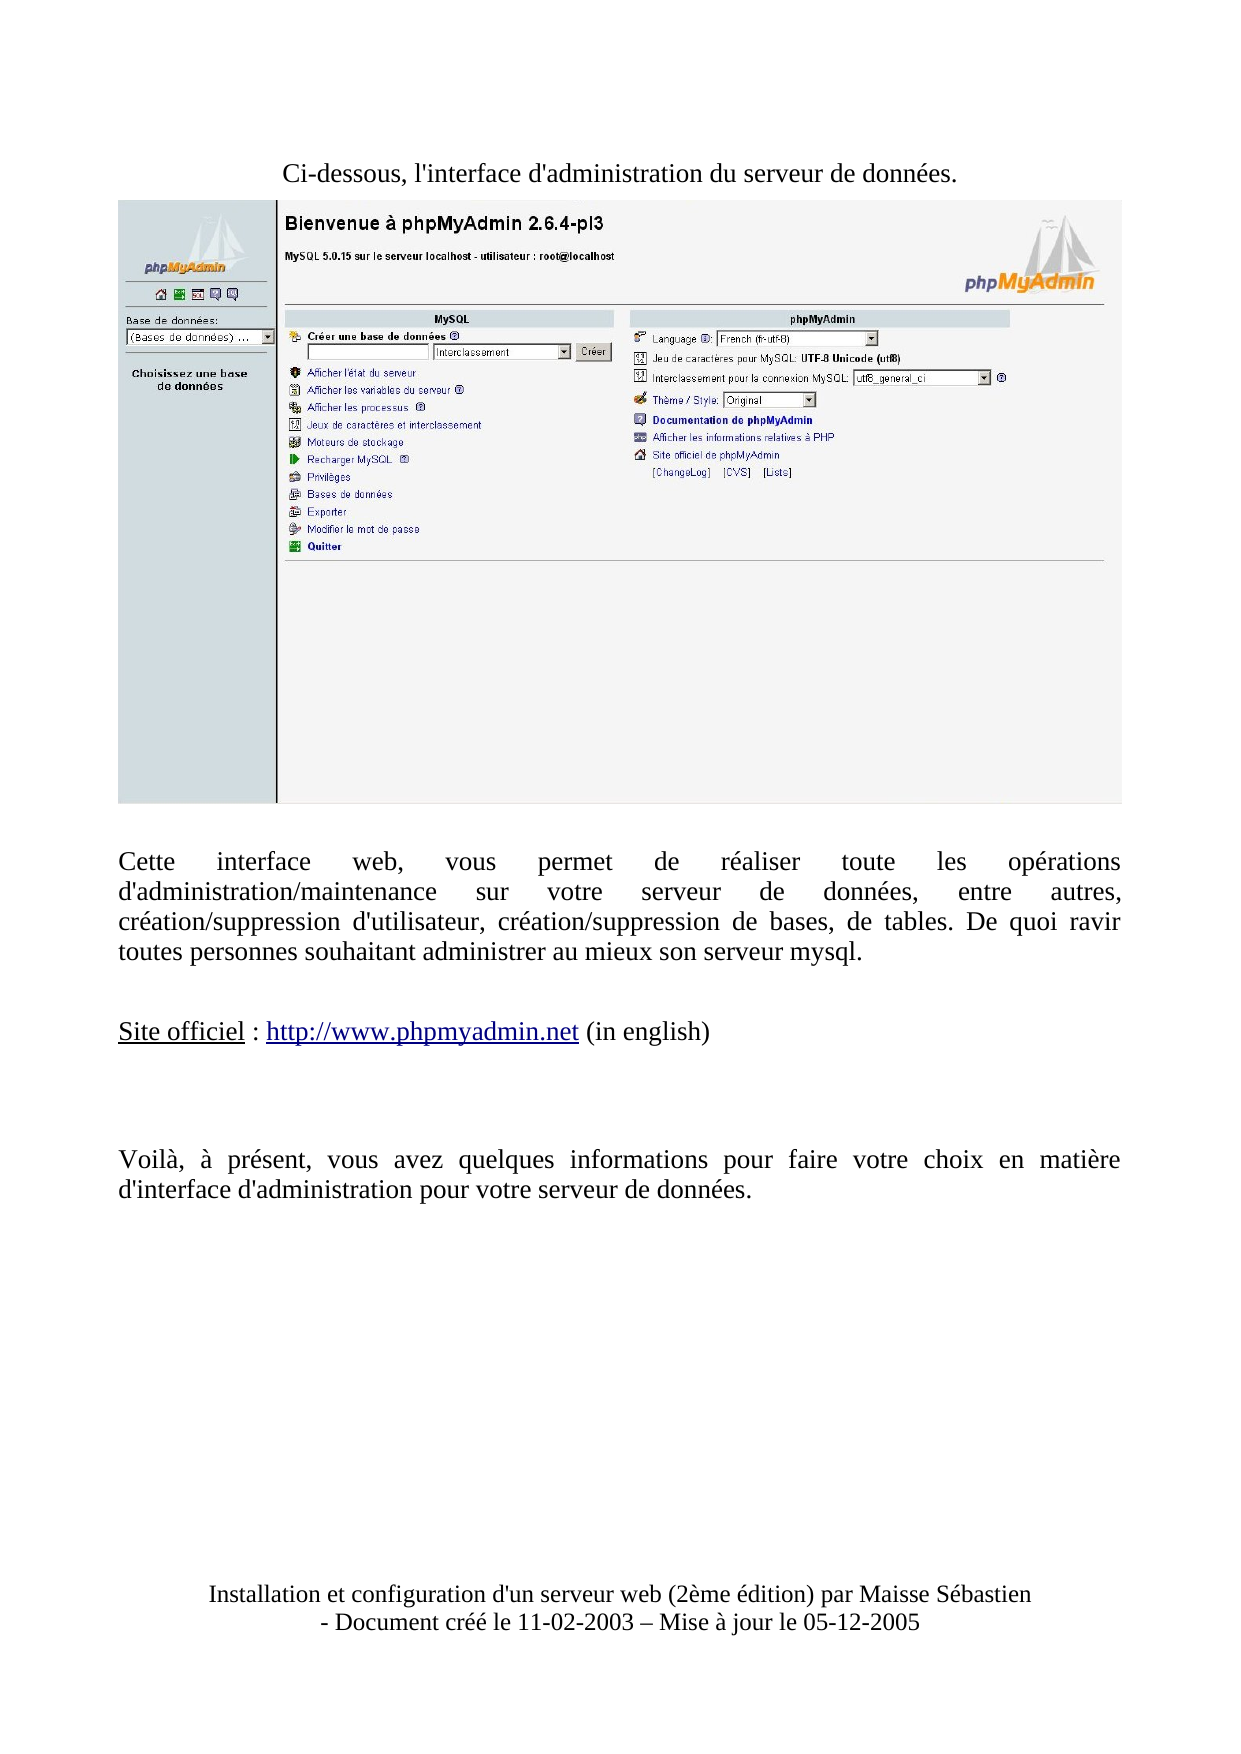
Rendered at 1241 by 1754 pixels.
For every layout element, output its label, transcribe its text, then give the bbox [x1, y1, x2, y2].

text Cette interface web, vous permet de réaliser toute les opérations d'administration/maintenance sur votre serveur de données, entre autres, création/suppression d'utilisateur, création/suppression de bases, de tables. De quoi ravir toutes personnes souhaitant administrer au mieux son serveur mysql. [118, 846, 1122, 966]
text Site officiel : http://www.phpmyadmin.net (in english) [118, 1016, 1122, 1046]
picture [118, 200, 1122, 804]
text Ci-dessous, l'interface d'administration du serveur de données. [118, 158, 1122, 188]
text Voilà, à présent, vous avez quelques informations pour faire votre choix en matière d'interface d'administration pour votre serveur de données. [118, 1144, 1122, 1204]
